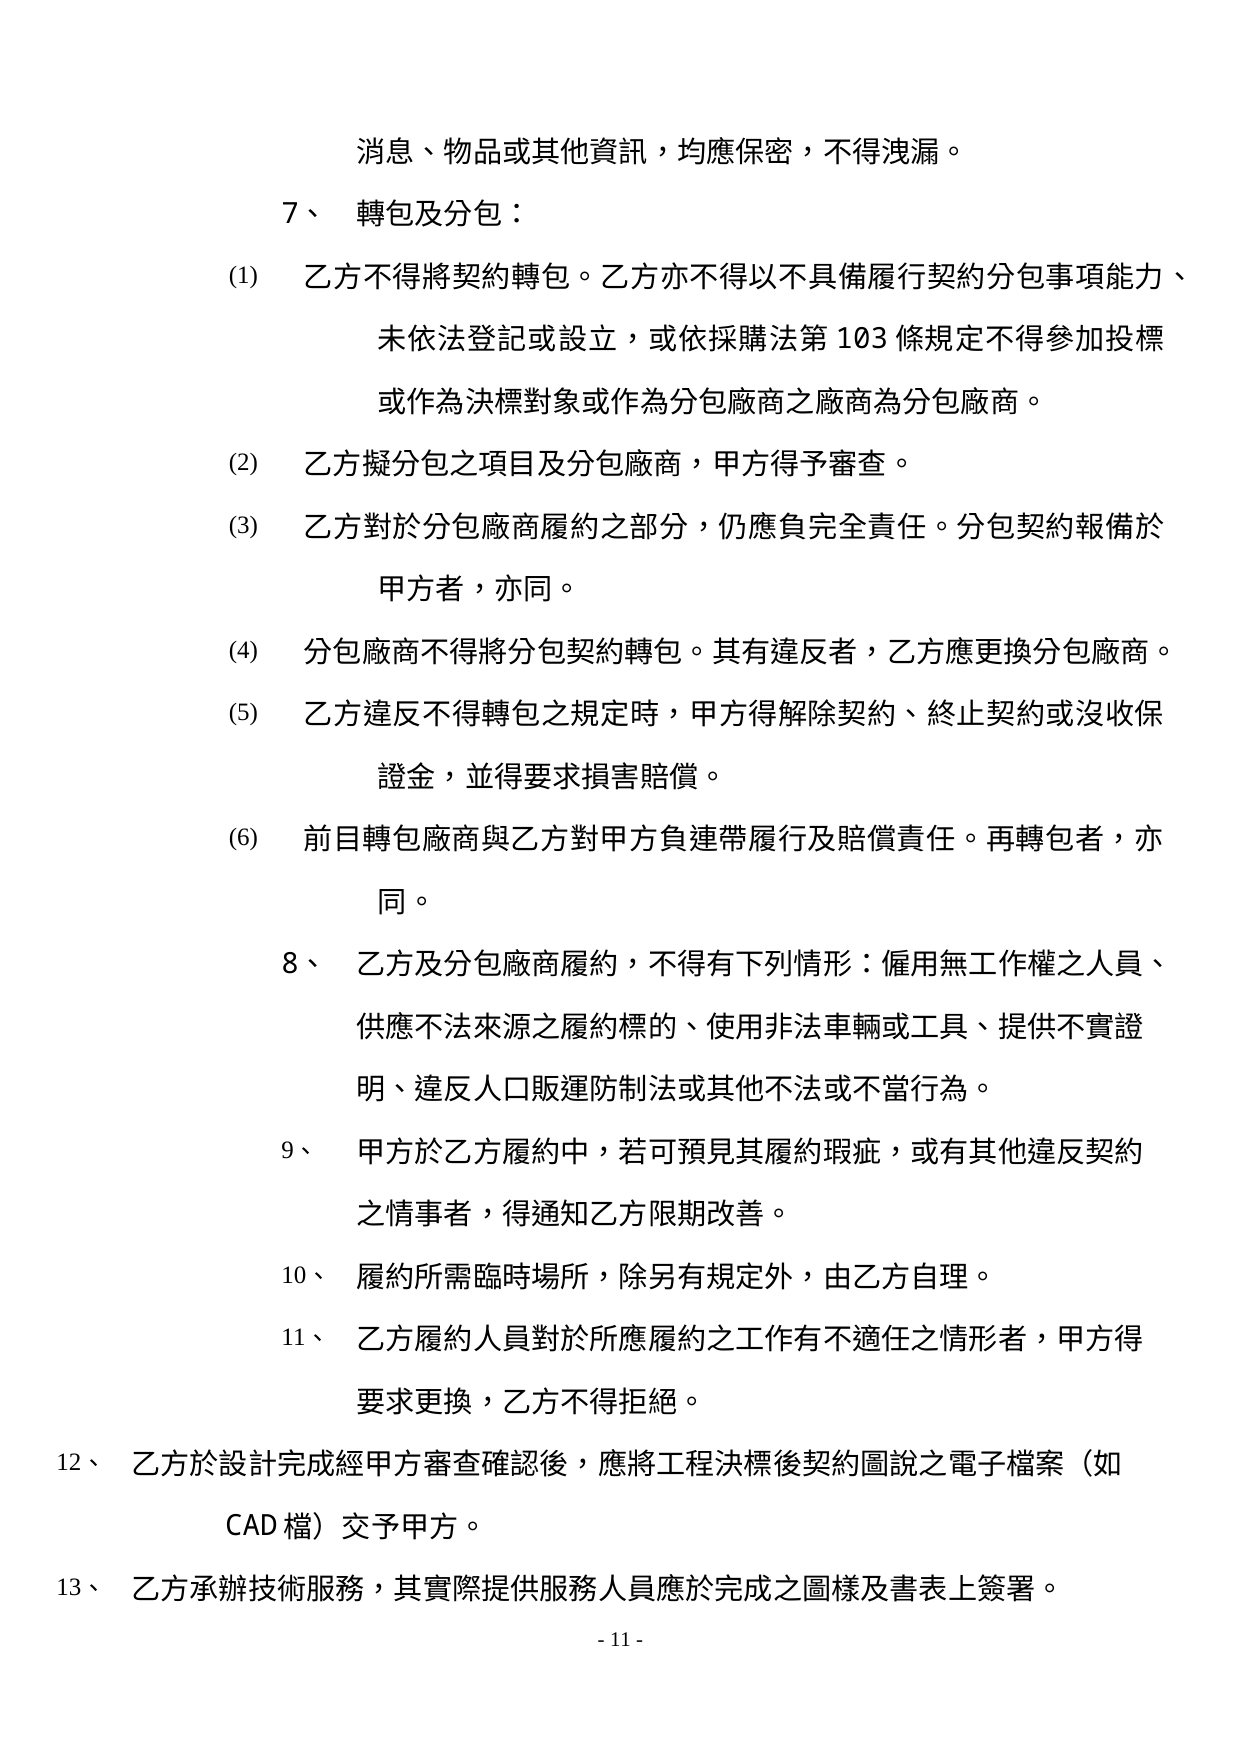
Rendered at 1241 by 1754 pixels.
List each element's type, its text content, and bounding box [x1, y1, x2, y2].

list 乙方不得將契約轉包。乙方亦不得以不具備履行契約分包事項能力、未依法登記或設立，或依採購法第103條規定不得參加投標或作為決標對象或作為分包廠商之廠商為分包廠商。 [228, 233, 1165, 420]
list 乙方擬分包之項目及分包廠商，甲方得予審查。 [228, 420, 1165, 483]
list 乙方對於分包廠商履約之部分，仍應負完全責任。分包契約報備於甲方者，亦同。 [228, 483, 1165, 608]
list 乙方違反不得轉包之規定時，甲方得解除契約、終止契約或沒收保證金，並得要求損害賠償。 [228, 670, 1165, 795]
list 轉包及分包： [281, 170, 1165, 233]
list 履約所需臨時場所，除另有規定外，由乙方自理。 [281, 1233, 1165, 1295]
list 乙方履約人員對於所應履約之工作有不適任之情形者，甲方得要求更換，乙方不得拒絕。 [281, 1295, 1165, 1420]
list 乙方承辦技術服務，其實際提供服務人員應於完成之圖樣及書表上簽署。 [56, 1545, 1165, 1608]
list 消息、物品或其他資訊，均應保密，不得洩漏。 [281, 108, 1165, 170]
list 分包廠商不得將分包契約轉包。其有違反者，乙方應更換分包廠商。 [228, 608, 1165, 670]
list 乙方及分包廠商履約，不得有下列情形：僱用無工作權之人員、供應不法來源之履約標的、使用非法車輛或工具、提供不實證明、違反人口販運防制法或其他不法或不當行為。 [281, 920, 1165, 1108]
list 前目轉包廠商與乙方對甲方負連帶履行及賠償責任。再轉包者，亦同。 [228, 795, 1165, 920]
list 乙方於設計完成經甲方審查確認後，應將工程決標後契約圖說之電子檔案（如CAD檔）交予甲方。 [56, 1420, 1165, 1545]
list 甲方於乙方履約中，若可預見其履約瑕疵，或有其他違反契約之情事者，得通知乙方限期改善。 [281, 1108, 1165, 1233]
